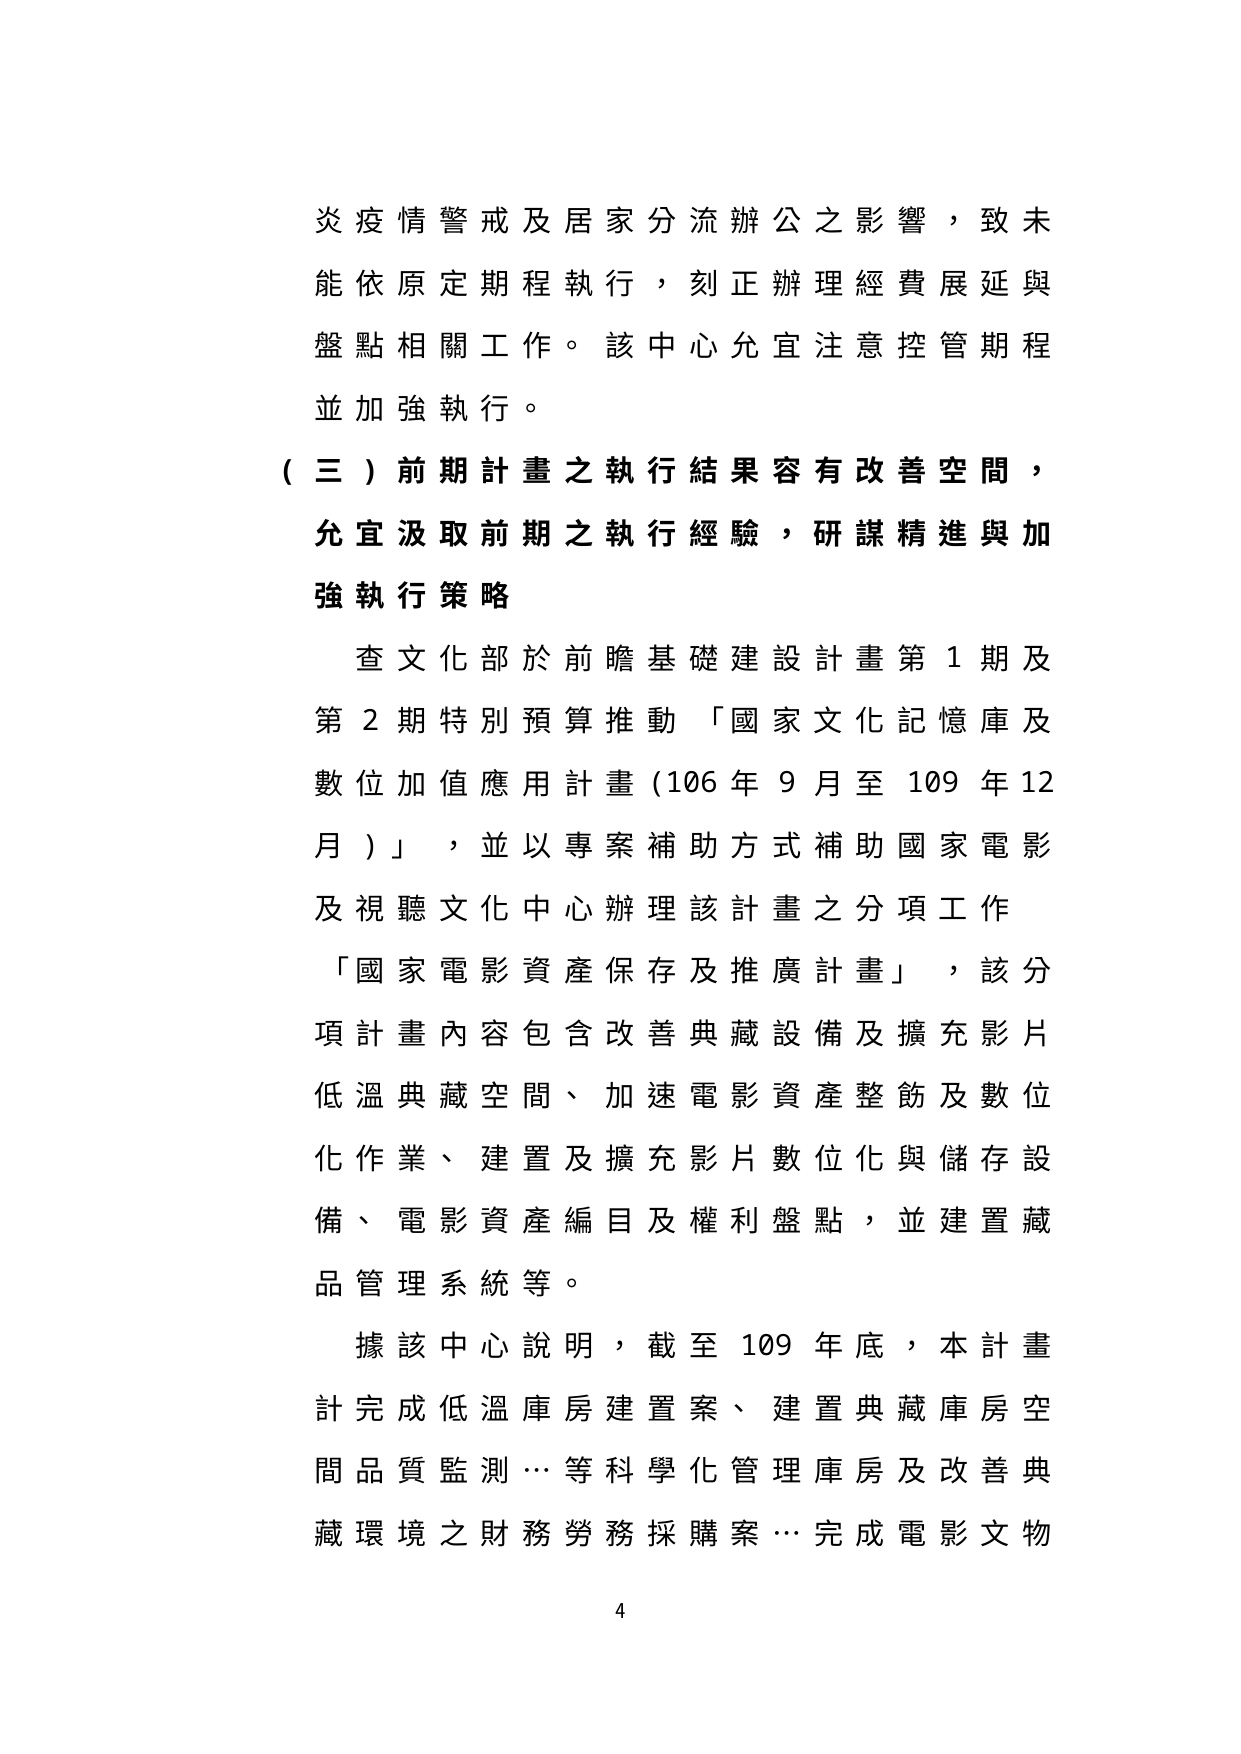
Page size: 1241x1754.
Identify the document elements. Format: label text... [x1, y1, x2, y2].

text 炎疫情警戒及居家分流辦公之影響，致未能依原定期程執行，刻正辦理經費展延與盤點相關工作。該中心允宜注意控管期程並加強執行。 [271, 177, 1058, 427]
text 據該中心說明，截至109年底，本計畫計完成低溫庫房建置案、建置典藏庫房空間品質監測…等科學化管理庫房及改善典藏環境之財務勞務採購案…完成電影文物 [271, 1302, 1058, 1552]
text 查文化部於前瞻基礎建設計畫第1期及第2期特別預算推動「國家文化記憶庫及數位加值應用計畫(106年9月至109年12月)」，並以專案補助方式補助國家電影及視聽文化中心辦理該計畫之分項工作「國家電影資產保存及推廣計畫」，該分項計畫內容包含改善典藏設備及擴充影片低溫典藏空間、加速電影資產整飭及數位化作業、建置及擴充影片數位化與儲存設備、電影資產編目及權利盤點，並建置藏品管理系統等。 [271, 615, 1058, 1302]
text (三)前期計畫之執行結果容有改善空間，允宜汲取前期之執行經驗，研謀精進與加強執行策略 [242, 427, 1058, 615]
